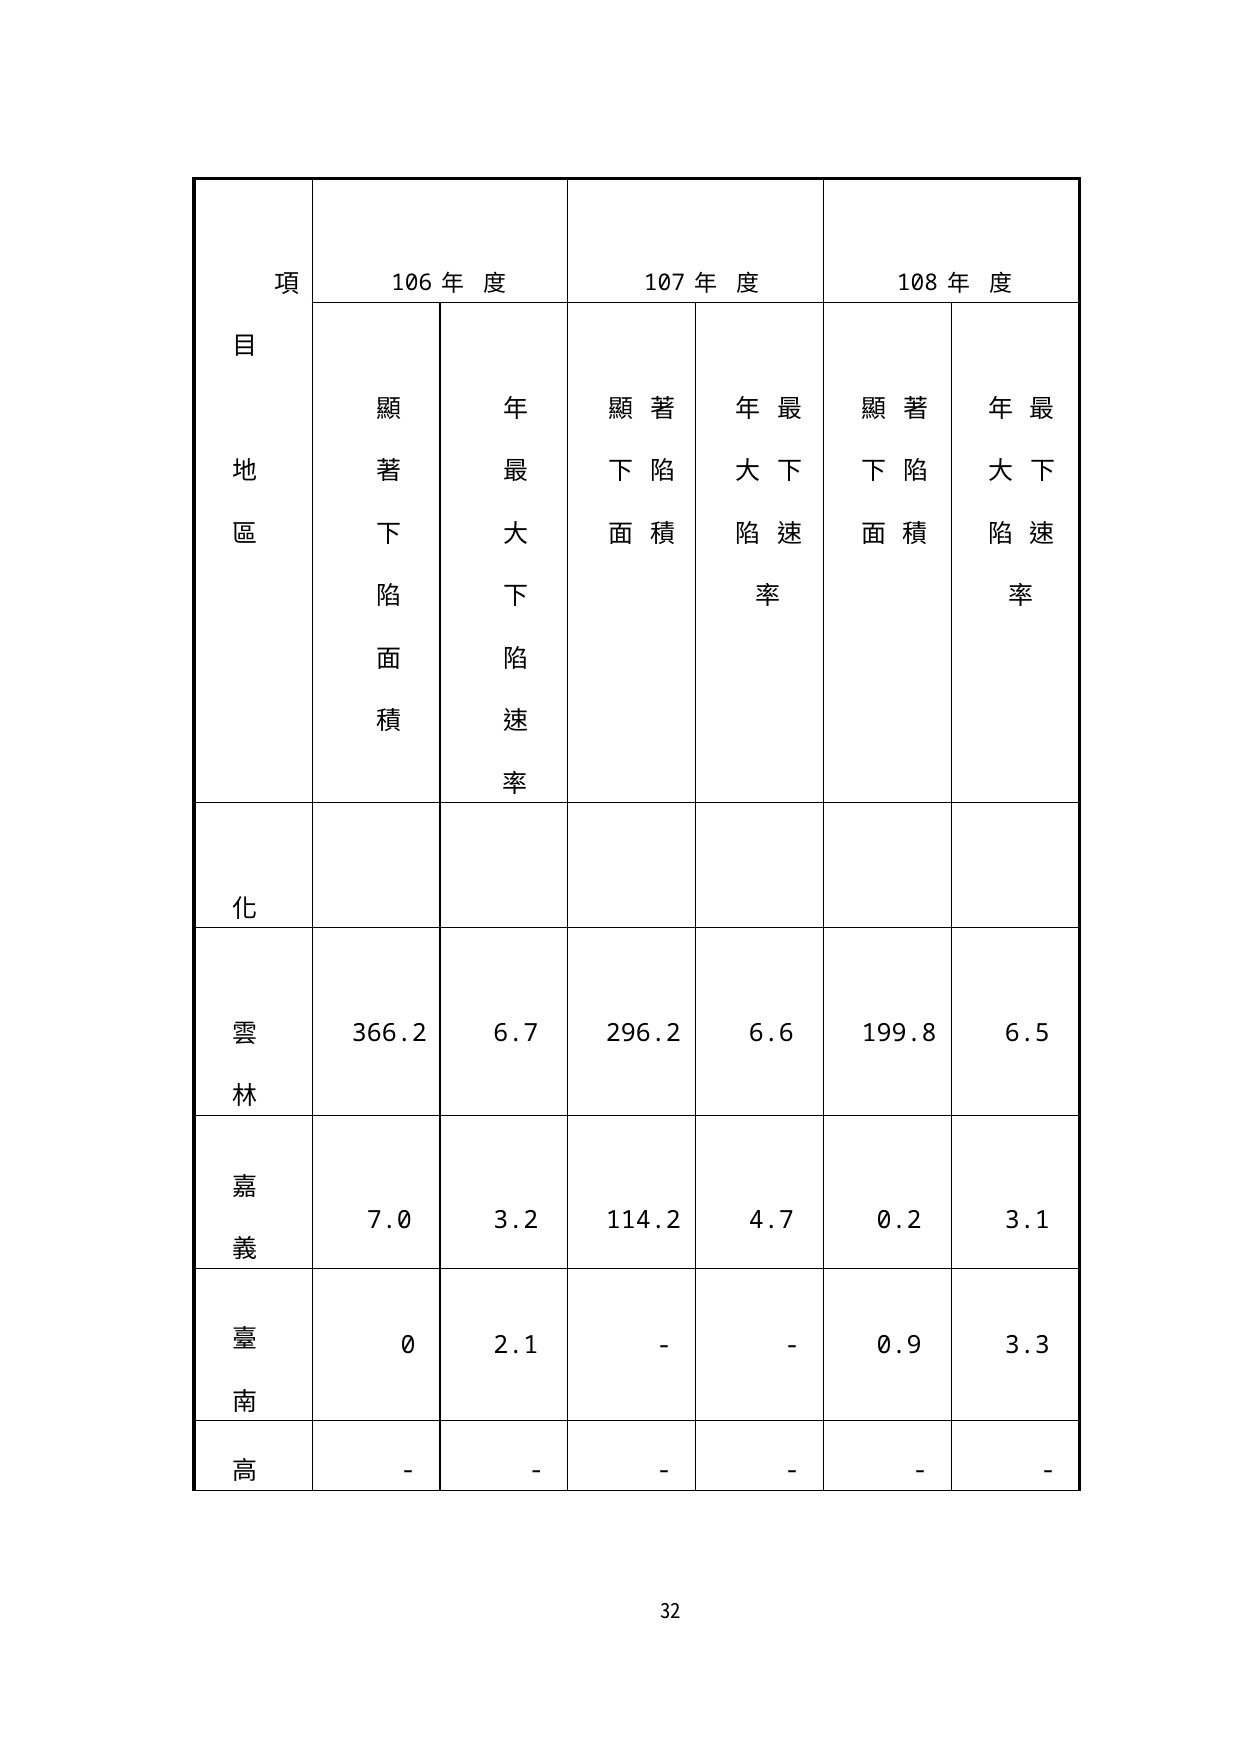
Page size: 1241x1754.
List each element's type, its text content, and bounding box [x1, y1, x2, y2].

table_cell [824, 803, 951, 927]
table_cell 3.3 [952, 1269, 1078, 1420]
table_cell - [568, 1269, 695, 1420]
table_cell 3.1 [952, 1116, 1078, 1267]
table_cell 366.2 [313, 928, 439, 1115]
table_cell 顯著下陷面積 [313, 303, 439, 802]
table_cell 296.2 [568, 928, 695, 1115]
table_cell 0 [313, 1269, 439, 1420]
table_header 108年度 [824, 180, 1078, 302]
table_header 106年度 [313, 180, 567, 302]
table_cell - [824, 1421, 951, 1490]
table_cell [952, 803, 1078, 927]
table_cell - [696, 1421, 823, 1490]
table_cell - [952, 1421, 1078, 1490]
table_cell 顯著下陷面積 [568, 303, 695, 802]
table_cell 化 [196, 803, 312, 927]
table_cell 0.2 [824, 1116, 951, 1267]
table_cell - [313, 1421, 439, 1490]
table_cell 6.7 [441, 928, 567, 1115]
table_cell 0.9 [824, 1269, 951, 1420]
table_cell 199.8 [824, 928, 951, 1115]
table_cell [568, 803, 695, 927]
table_cell 顯著下陷面積 [824, 303, 951, 802]
table_cell 6.6 [696, 928, 823, 1115]
table_cell - [441, 1421, 567, 1490]
table_cell - [696, 1269, 823, 1420]
table_cell 嘉義 [196, 1116, 312, 1267]
table_header 項目 地區 [196, 180, 312, 802]
table_header 107年度 [568, 180, 823, 302]
table_cell 雲林 [196, 928, 312, 1115]
table_cell 年最大下陷速率 [952, 303, 1078, 802]
table_cell 年最大下陷速率 [441, 303, 567, 802]
table_cell 4.7 [696, 1116, 823, 1267]
table_cell [441, 803, 567, 927]
table_cell 114.2 [568, 1116, 695, 1267]
table_cell [313, 803, 439, 927]
table_cell 臺南 [196, 1269, 312, 1420]
table_cell 年最大下陷速率 [696, 303, 823, 802]
table_cell 6.5 [952, 928, 1078, 1115]
table_cell - [568, 1421, 695, 1490]
table_cell [696, 803, 823, 927]
table_cell 3.2 [441, 1116, 567, 1267]
table_cell 2.1 [441, 1269, 567, 1420]
table_cell 7.0 [313, 1116, 439, 1267]
table_cell 高 [196, 1421, 312, 1490]
